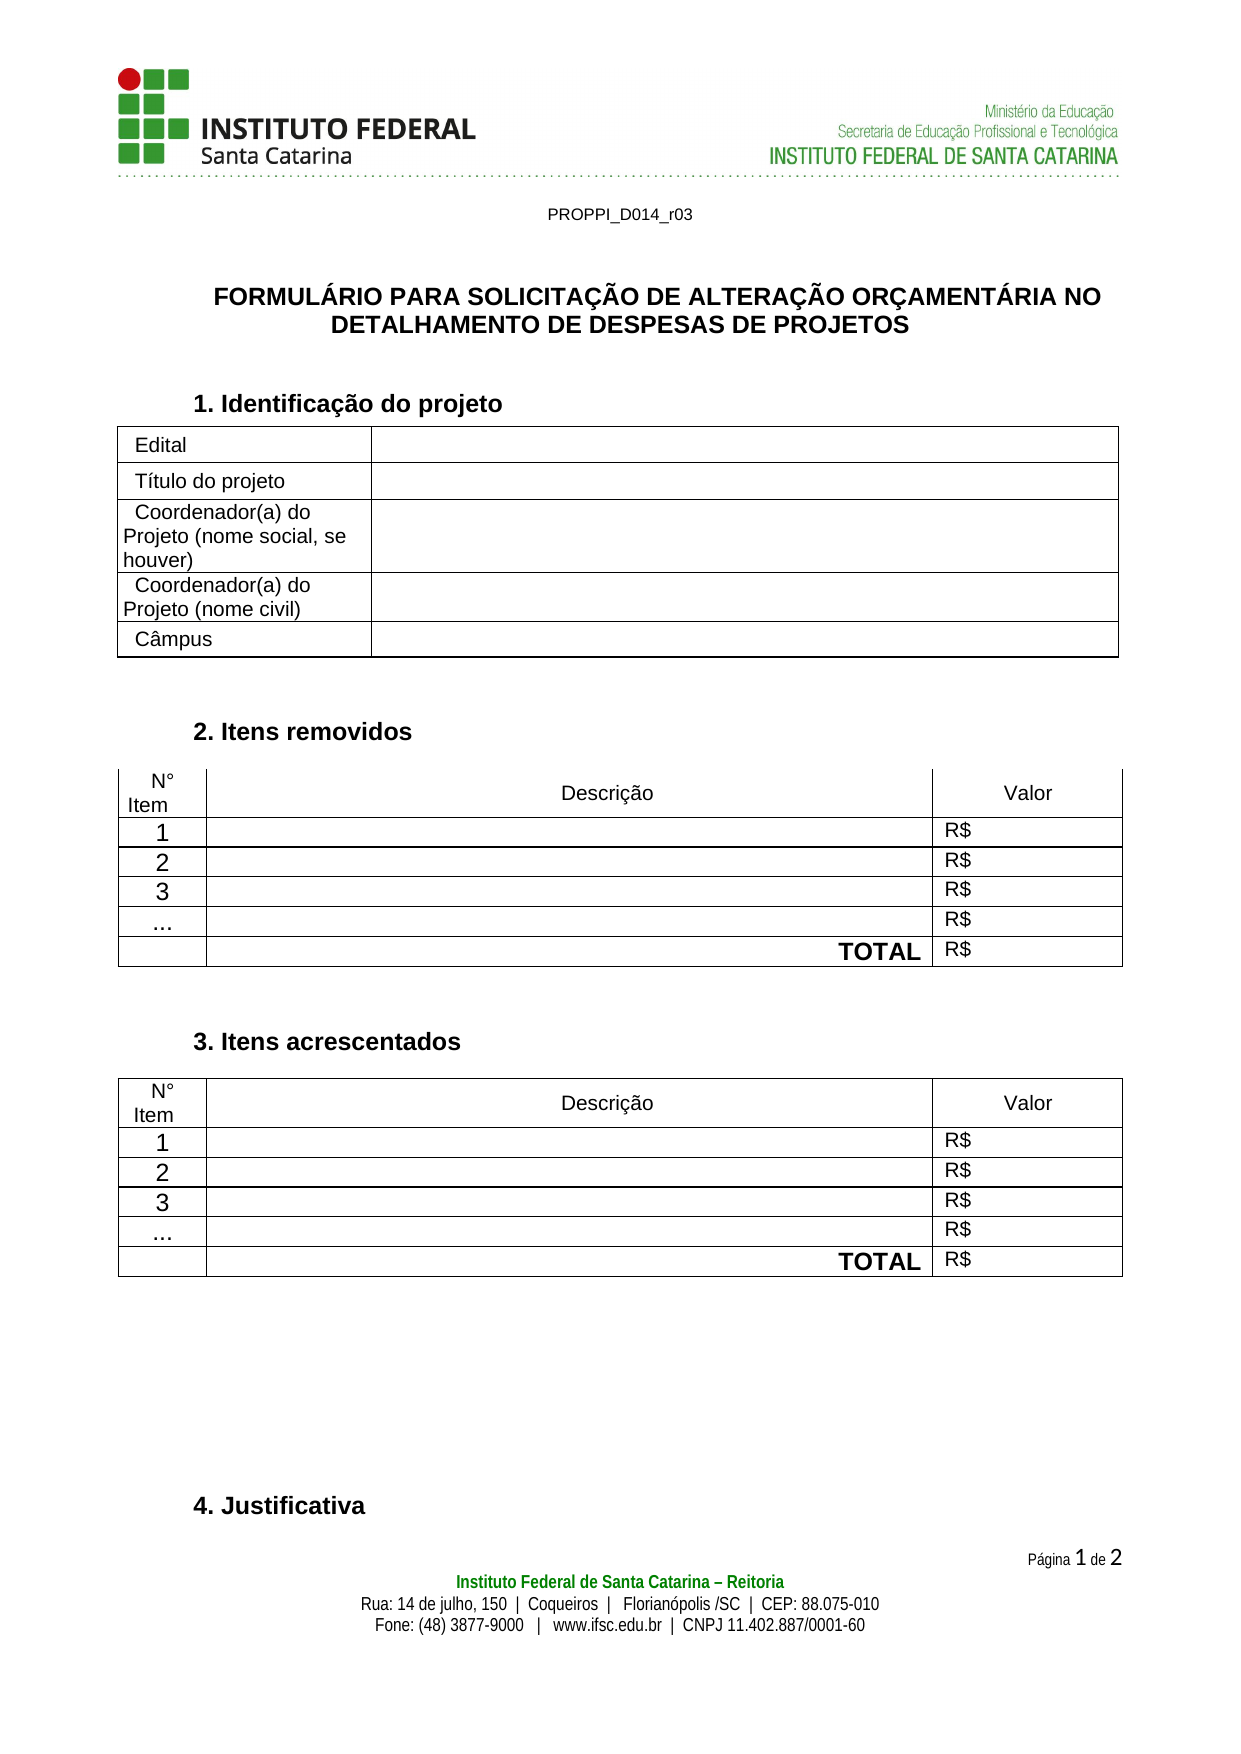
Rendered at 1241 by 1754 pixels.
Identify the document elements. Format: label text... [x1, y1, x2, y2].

table_cell R$ [933, 1128, 1122, 1157]
list 4. Justificativa [118, 1491, 1122, 1520]
table_cell [372, 622, 1118, 656]
table_cell [119, 1247, 206, 1276]
table_header [372, 427, 1118, 462]
table_header Valor [933, 769, 1122, 817]
table_cell Título do projeto [118, 463, 371, 499]
table_cell R$ [933, 1217, 1122, 1246]
list 2. Itens removidos [118, 717, 1122, 746]
table_cell 3 [119, 877, 206, 906]
table_cell TOTAL [207, 1247, 932, 1276]
table_cell Coordenador(a) do Projeto (nome civil) [118, 573, 371, 621]
table_cell [119, 937, 206, 966]
table_cell ... [119, 1217, 206, 1246]
picture [118, 68, 1123, 177]
table_cell ... [119, 907, 206, 936]
table_cell [207, 877, 932, 906]
table_cell R$ [933, 1188, 1122, 1216]
table_cell R$ [933, 907, 1122, 936]
table_cell Coordenador(a) do Projeto (nome social, se houver) [118, 500, 371, 572]
table_cell [372, 573, 1118, 621]
table_cell 1 [119, 818, 206, 846]
table_cell [207, 1188, 932, 1216]
table_header Descrição [207, 1079, 932, 1127]
table_cell [372, 500, 1118, 572]
table_cell [207, 907, 932, 936]
table_cell 1 [119, 1128, 206, 1157]
table_header Edital [118, 427, 371, 462]
list 1. Identificação do projeto [118, 389, 1122, 418]
table_cell R$ [933, 848, 1122, 876]
list 3. Itens acrescentados [118, 1026, 1122, 1055]
table_cell [372, 463, 1118, 499]
table_header N° Item [119, 769, 206, 817]
table_cell 3 [119, 1188, 206, 1216]
table_cell 2 [119, 848, 206, 876]
table_cell [207, 1158, 932, 1186]
table_cell R$ [933, 1247, 1122, 1276]
table_cell [207, 1128, 932, 1157]
table_cell R$ [933, 1158, 1122, 1186]
table_cell [207, 818, 932, 846]
table_header Valor [933, 1079, 1122, 1127]
table_cell [207, 1217, 932, 1246]
table_cell TOTAL [207, 937, 932, 966]
table_header N° Item [119, 1079, 206, 1127]
table_cell R$ [933, 937, 1122, 966]
table_cell R$ [933, 877, 1122, 906]
table_cell [207, 848, 932, 876]
table_cell 2 [119, 1158, 206, 1186]
table_cell R$ [933, 818, 1122, 846]
list FORMULÁRIO PARA SOLICITAÇÃO DE ALTERAÇÃO ORÇAMENTÁRIA NO DETALHAMENTO DE DESPESAS DE PROJETOS [118, 282, 1122, 339]
table_cell Câmpus [118, 622, 371, 656]
table_header Descrição [207, 769, 932, 817]
